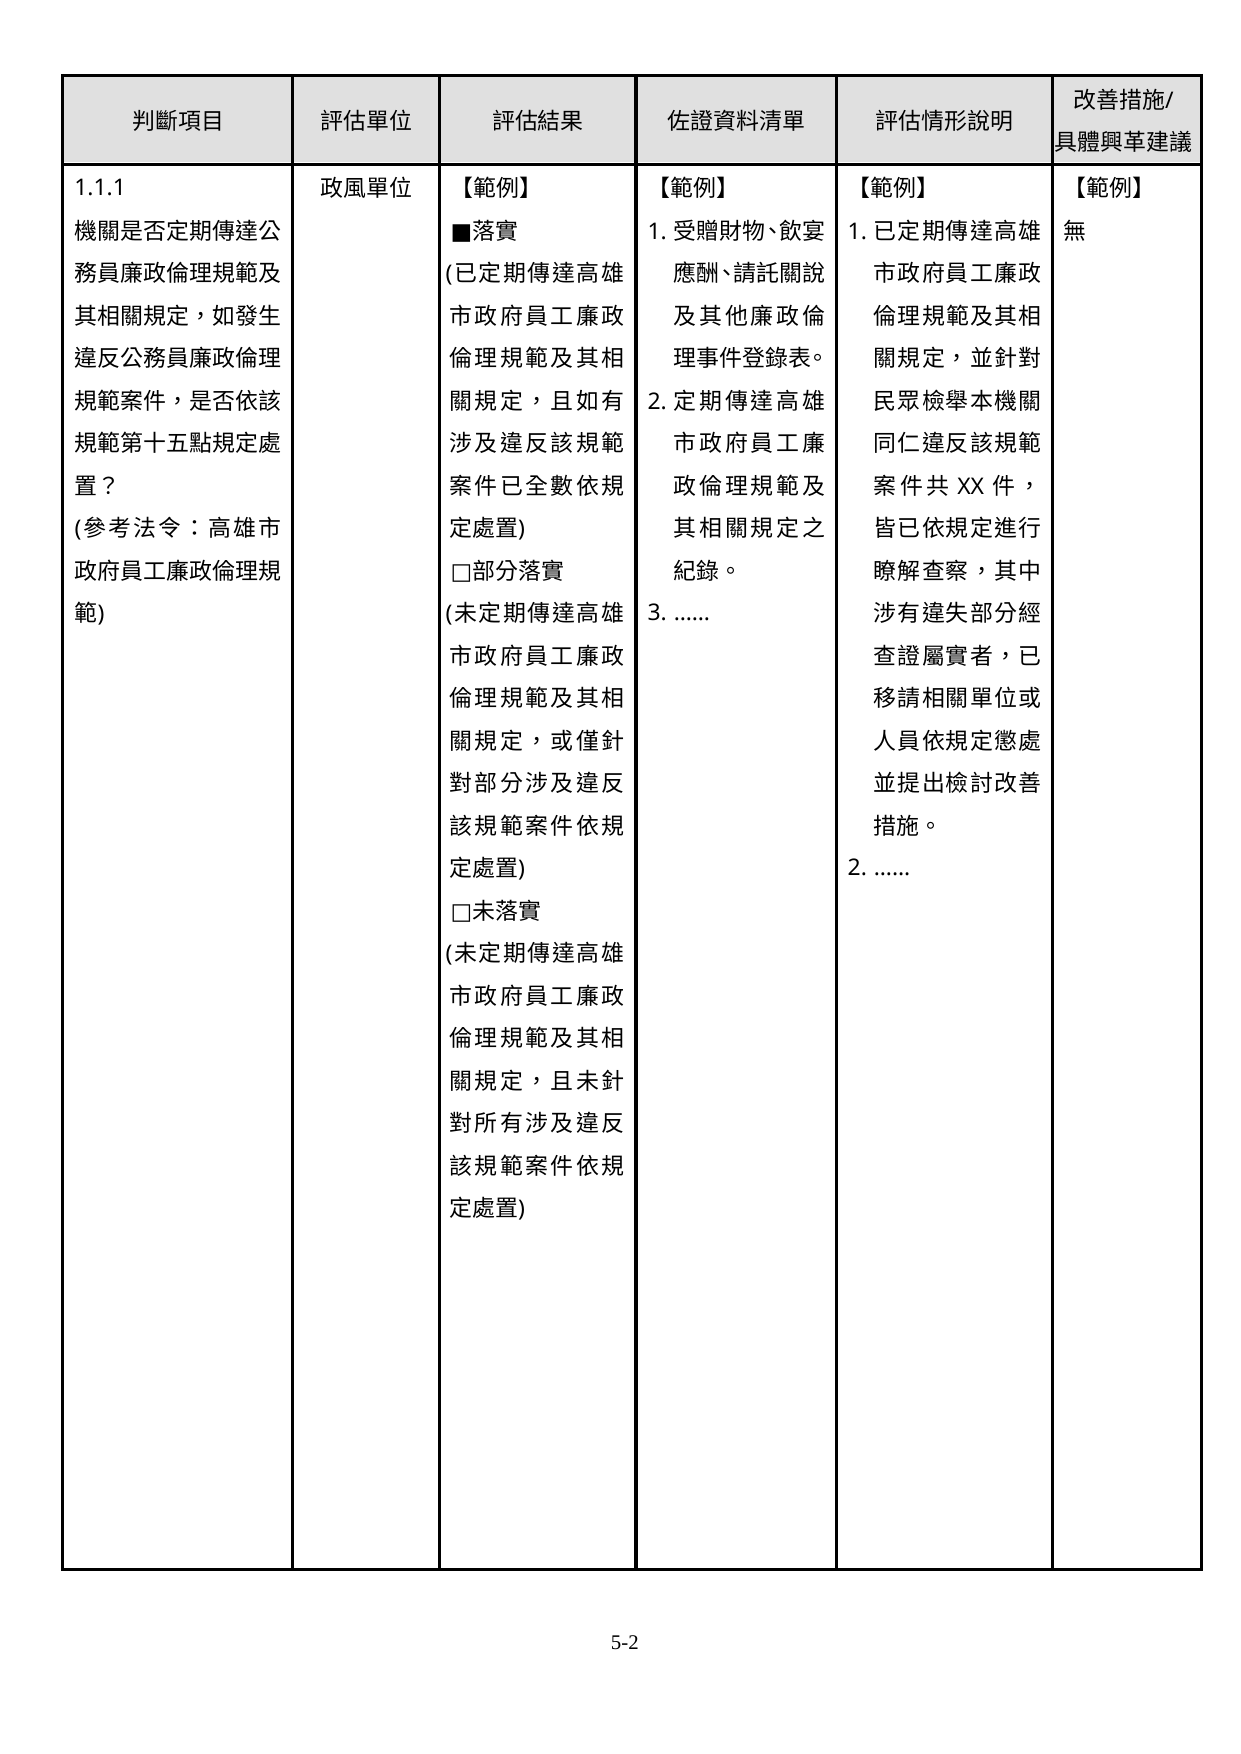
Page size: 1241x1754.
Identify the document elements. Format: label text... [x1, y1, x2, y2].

table_cell 【範例】 無 [1054, 166, 1200, 1568]
table_cell 【範例】 ■落實 (已定期傳達高雄市政府員工廉政倫理規範及其相關規定，且如有涉及違反該規範案件已全數依規定處置) □部分落實 (未定期傳達高雄市政府員工廉政倫理規範及其相關規定，或僅針對部分涉及違反該規範案件依規定處置) □未落實 (未定期傳達高雄市政府員工廉政倫理規範及其相關規定，且未針對所有涉及違反該規範案件依規定處置) [441, 166, 634, 1568]
table_header 判斷項目 [64, 77, 291, 162]
table_cell 1.1.1 機關是否定期傳達公務員廉政倫理規範及其相關規定，如發生違反公務員廉政倫理規範案件，是否依該規範第十五點規定處置？ (參考法令：高雄市政府員工廉政倫理規範) [64, 166, 291, 1568]
table_header 改善措施/ 具體興革建議 [1054, 77, 1200, 162]
table_header 評估結果 [441, 77, 634, 162]
table_header 佐證資料清單 [638, 77, 835, 162]
table_cell 【範例】 已定期傳達高雄市政府員工廉政倫理規範及其相關規定，並針對民眾檢舉本機關同仁違反該規範案件共XX件，皆已依規定進行瞭解查察，其中涉有違失部分經查證屬實者，已移請相關單位或人員依規定懲處並提出檢討改善措施。 …… [838, 166, 1051, 1568]
table_cell 【範例】 受贈財物、飲宴應酬、請託關說及其他廉政倫理事件登錄表。 定期傳達高雄市政府員工廉政倫理規範及其相關規定之紀錄。 …… [638, 166, 835, 1568]
table_header 評估單位 [294, 77, 438, 162]
table_cell 政風單位 [294, 166, 438, 1568]
table_header 評估情形說明 [838, 77, 1051, 162]
